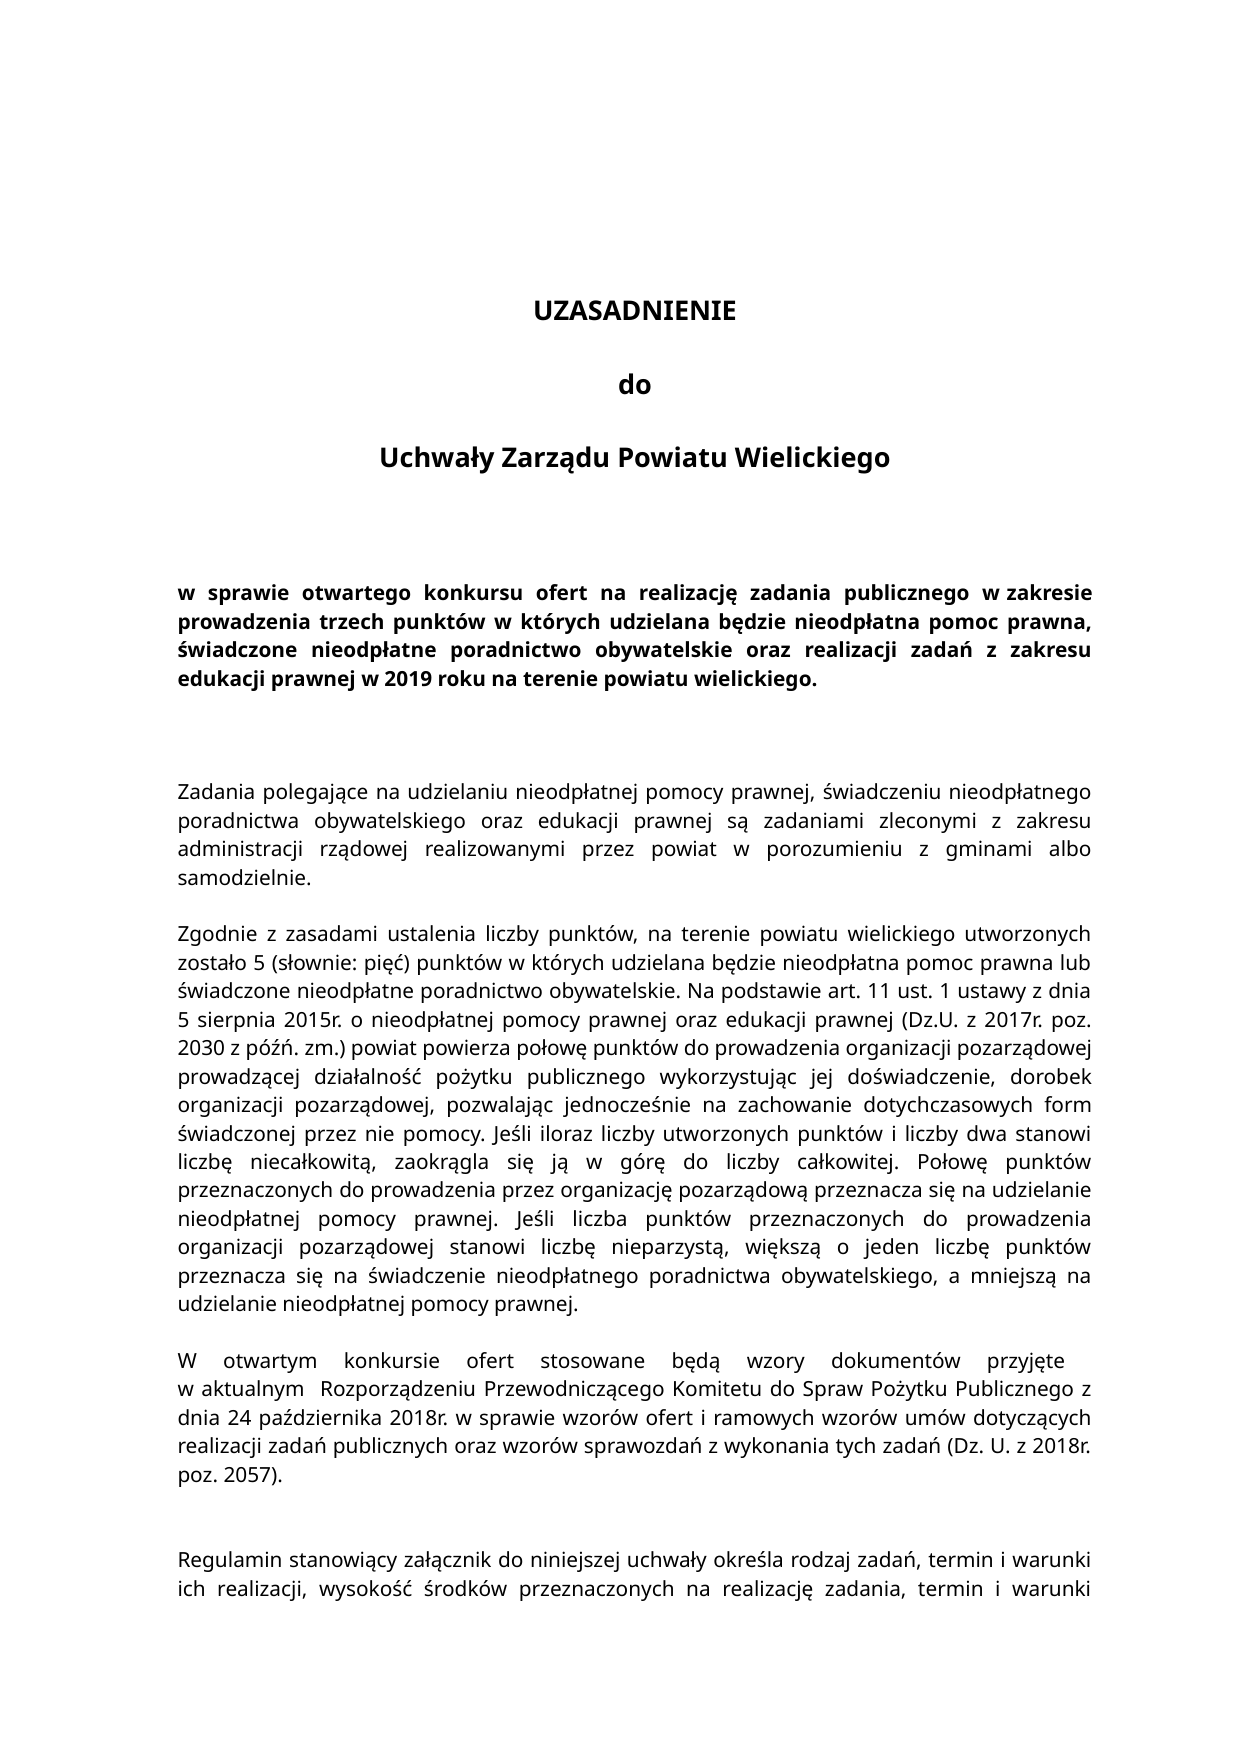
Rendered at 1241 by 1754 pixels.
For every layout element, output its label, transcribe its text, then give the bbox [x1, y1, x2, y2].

text UZASADNIENIE [177, 291, 1092, 328]
text Zadania polegające na udzielaniu nieodpłatnej pomocy prawnej, świadczeniu nieodpłatnego poradnictwa obywatelskiego oraz edukacji prawnej są zadaniami zleconymi z zakresu administracji rządowej realizowanymi przez powiat w porozumieniu z gminami albo samodzielnie. [177, 777, 1092, 891]
text Zgodnie z zasadami ustalenia liczby punktów, na terenie powiatu wielickiego utworzonych zostało 5 (słownie: pięć) punktów w których udzielana będzie nieodpłatna pomoc prawna lub świadczone nieodpłatne poradnictwo obywatelskie. Na podstawie art. 11 ust. 1 ustawy z dnia 5 sierpnia 2015r. o nieodpłatnej pomocy prawnej oraz edukacji prawnej (Dz.U. z 2017r. poz. 2030 z późń. zm.) powiat powierza połowę punktów do prowadzenia organizacji pozarządowej prowadzącej działalność pożytku publicznego wykorzystując jej doświadczenie, dorobek organizacji pozarządowej, pozwalając jednocześnie na zachowanie dotychczasowych form świadczonej przez nie pomocy. Jeśli iloraz liczby utworzonych punktów i liczby dwa stanowi liczbę niecałkowitą, zaokrągla się ją w górę do liczby całkowitej. Połowę punktów przeznaczonych do prowadzenia przez organizację pozarządową przeznacza się na udzielanie nieodpłatnej pomocy prawnej. Jeśli liczba punktów przeznaczonych do prowadzenia organizacji pozarządowej stanowi liczbę nieparzystą, większą o jeden liczbę punktów przeznacza się na świadczenie nieodpłatnego poradnictwa obywatelskiego, a mniejszą na udzielanie nieodpłatnej pomocy prawnej. [177, 919, 1092, 1318]
text w sprawie otwartego konkursu ofert na realizację zadania publicznego w zakresie prowadzenia trzech punktów w których udzielana będzie nieodpłatna pomoc prawna, świadczone nieodpłatne poradnictwo obywatelskie oraz realizacji zadań z zakresu edukacji prawnej w 2019 roku na terenie powiatu wielickiego. [177, 578, 1092, 692]
text Regulamin stanowiący załącznik do niniejszej uchwały określa rodzaj zadań, termin i warunki ich realizacji, wysokość środków przeznaczonych na realizację zadania, termin i warunki [177, 1545, 1092, 1602]
text Uchwały Zarządu Powiatu Wielickiego [177, 439, 1092, 476]
text W otwartym konkursie ofert stosowane będą wzory dokumentów przyjęte w aktualnym Rozporządzeniu Przewodniczącego Komitetu do Spraw Pożytku Publicznego z dnia 24 października 2018r. w sprawie wzorów ofert i ramowych wzorów umów dotyczących realizacji zadań publicznych oraz wzorów sprawozdań z wykonania tych zadań (Dz. U. z 2018r. poz. 2057). [177, 1346, 1092, 1488]
text do [177, 365, 1092, 402]
